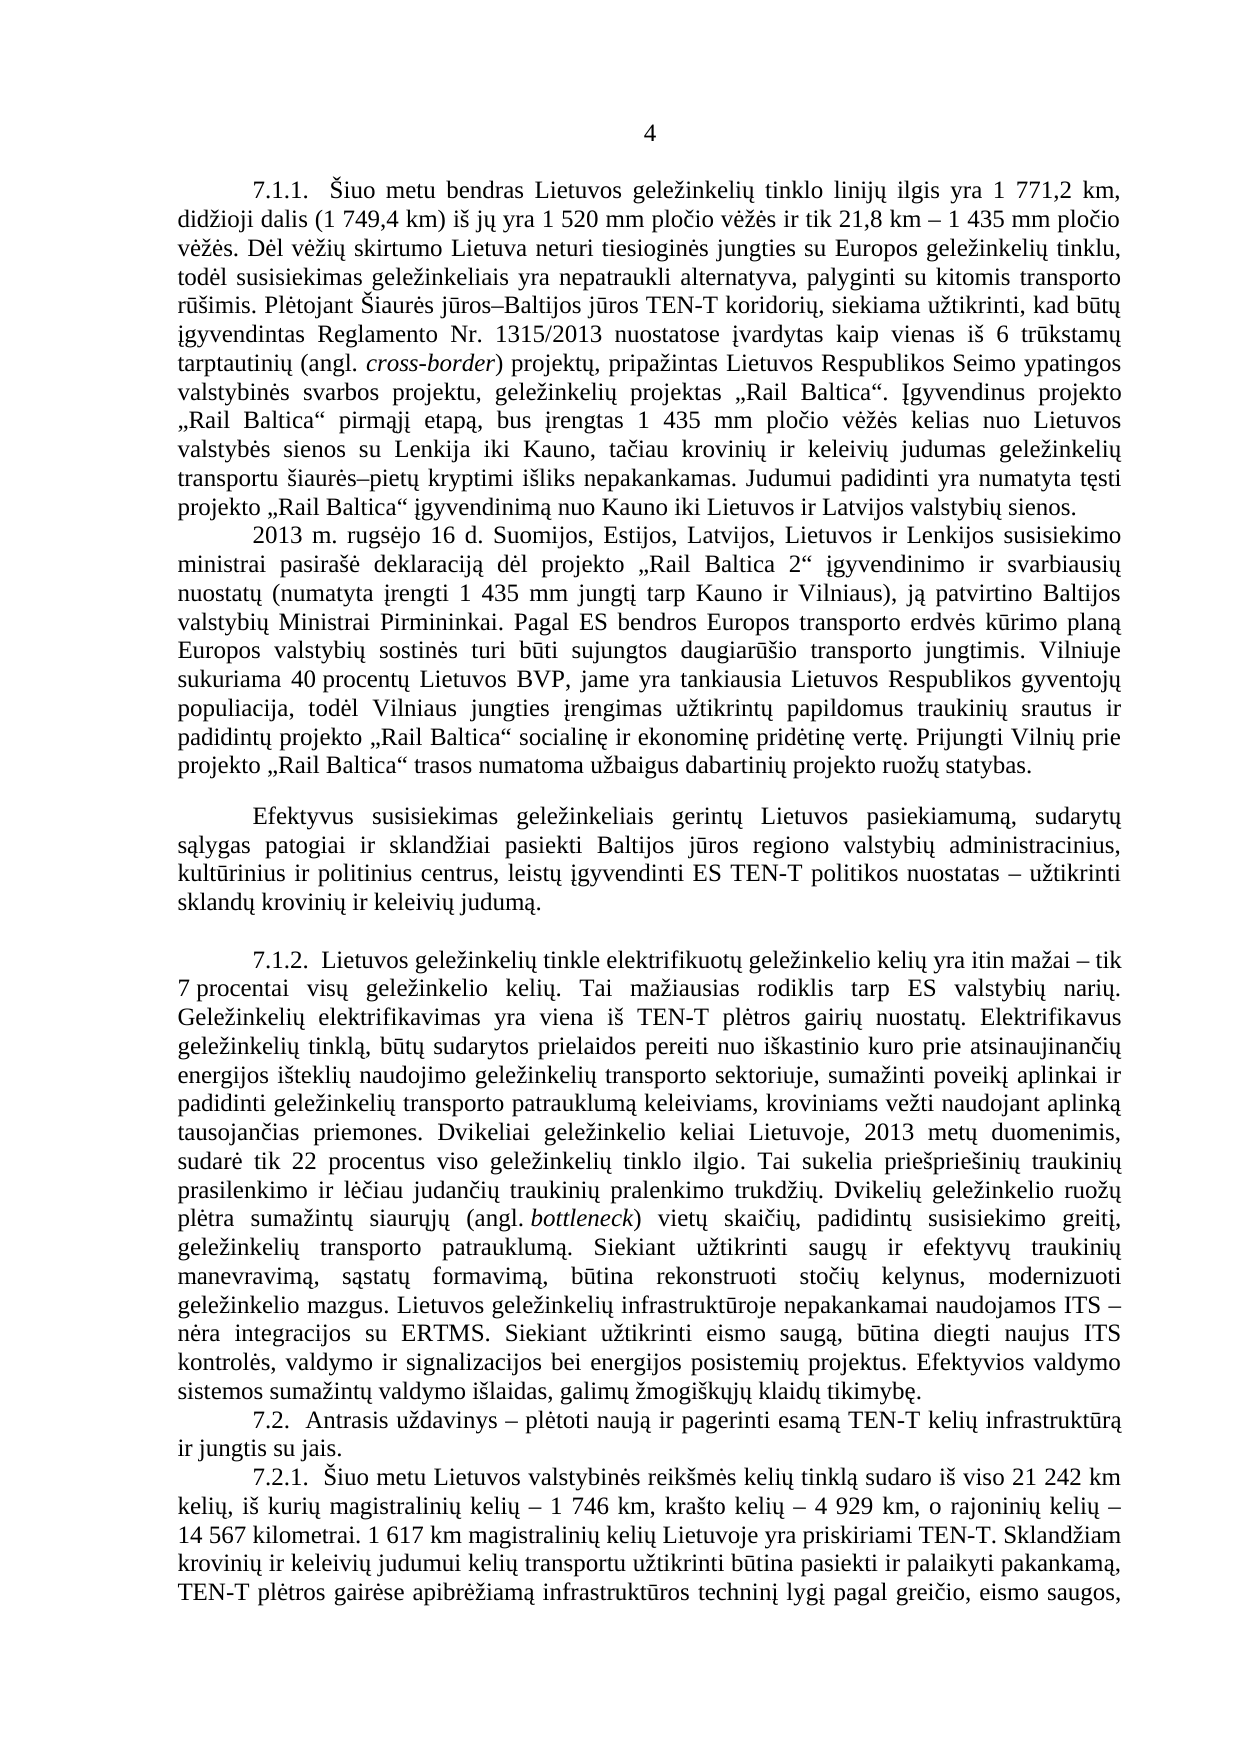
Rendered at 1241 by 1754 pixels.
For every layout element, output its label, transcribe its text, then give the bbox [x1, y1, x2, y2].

text 2013 m. rugsėjo 16 d. Suomijos, Estijos, Latvijos, Lietuvos ir Lenkijos susisiekimo ministrai pasirašė deklaraciją dėl projekto „Rail Baltica 2“ įgyvendinimo ir svarbiausių nuostatų (numatyta įrengti 1 435 mm jungtį tarp Kauno ir Vilniaus), ją patvirtino Baltijos valstybių Ministrai Pirmininkai. Pagal ES bendros Europos transporto erdvės kūrimo planą Europos valstybių sostinės turi būti sujungtos daugiarūšio transporto jungtimis. Vilniuje sukuriama 40 procentų Lietuvos BVP, jame yra tankiausia Lietuvos Respublikos gyventojų populiacija, todėl Vilniaus jungties įrengimas užtikrintų papildomus traukinių srautus ir padidintų projekto „Rail Baltica“ socialinę ir ekonominę pridėtinę vertę. Prijungti Vilnių prie projekto „Rail Baltica“ trasos numatoma užbaigus dabartinių projekto ruožų statybas. [177, 521, 1122, 779]
text 7.1.1. Šiuo metu bendras Lietuvos geležinkelių tinklo linijų ilgis yra 1 771,2 km, didžioji dalis (1 749,4 km) iš jų yra 1 520 mm pločio vėžės ir tik 21,8 km – 1 435 mm pločio vėžės. Dėl vėžių skirtumo Lietuva neturi tiesioginės jungties su Europos geležinkelių tinklu, todėl susisiekimas geležinkeliais yra nepatraukli alternatyva, palyginti su kitomis transporto rūšimis. Plėtojant Šiaurės jūros–Baltijos jūros TEN-T koridorių, siekiama užtikrinti, kad būtų įgyvendintas Reglamento Nr. 1315/2013 nuostatose įvardytas kaip vienas iš 6 trūkstamų tarptautinių (angl. cross-border) projektų, pripažintas Lietuvos Respublikos Seimo ypatingos valstybinės svarbos projektu, geležinkelių projektas „Rail Baltica“. Įgyvendinus projekto „Rail Baltica“ pirmąjį etapą, bus įrengtas 1 435 mm pločio vėžės kelias nuo Lietuvos valstybės sienos su Lenkija iki Kauno, tačiau krovinių ir keleivių judumas geležinkelių transportu šiaurės–pietų kryptimi išliks nepakankamas. Judumui padidinti yra numatyta tęsti projekto „Rail Baltica“ įgyvendinimą nuo Kauno iki Lietuvos ir Latvijos valstybių sienos. [177, 176, 1122, 521]
text 7.2. Antrasis uždavinys – plėtoti naują ir pagerinti esamą TEN-T kelių infrastruktūrą ir jungtis su jais. [177, 1405, 1122, 1462]
text Efektyvus susisiekimas geležinkeliais gerintų Lietuvos pasiekiamumą, sudarytų sąlygas patogiai ir sklandžiai pasiekti Baltijos jūros regiono valstybių administracinius, kultūrinius ir politinius centrus, leistų įgyvendinti ES TEN-T politikos nuostatas – užtikrinti sklandų krovinių ir keleivių judumą. [177, 801, 1122, 916]
text 7.1.2. Lietuvos geležinkelių tinkle elektrifikuotų geležinkelio kelių yra itin mažai – tik 7 procentai visų geležinkelio kelių. Tai mažiausias rodiklis tarp ES valstybių narių. Geležinkelių elektrifikavimas yra viena iš TEN-T plėtros gairių nuostatų. Elektrifikavus geležinkelių tinklą, būtų sudarytos prielaidos pereiti nuo iškastinio kuro prie atsinaujinančių energijos išteklių naudojimo geležinkelių transporto sektoriuje, sumažinti poveikį aplinkai ir padidinti geležinkelių transporto patrauklumą keleiviams, kroviniams vežti naudojant aplinką tausojančias priemones. Dvikeliai geležinkelio keliai Lietuvoje, 2013 metų duomenimis, sudarė tik 22 procentus viso geležinkelių tinklo ilgio. Tai sukelia priešpriešinių traukinių prasilenkimo ir lėčiau judančių traukinių pralenkimo trukdžių. Dvikelių geležinkelio ruožų plėtra sumažintų siaurųjų (angl. bottleneck) vietų skaičių, padidintų susisiekimo greitį, geležinkelių transporto patrauklumą. Siekiant užtikrinti saugų ir efektyvų traukinių manevravimą, sąstatų formavimą, būtina rekonstruoti stočių kelynus, modernizuoti geležinkelio mazgus. Lietuvos geležinkelių infrastruktūroje nepakankamai naudojamos ITS – nėra integracijos su ERTMS. Siekiant užtikrinti eismo saugą, būtina diegti naujus ITS kontrolės, valdymo ir signalizacijos bei energijos posistemių projektus. Efektyvios valdymo sistemos sumažintų valdymo išlaidas, galimų žmogiškųjų klaidų tikimybę. [177, 945, 1122, 1405]
text 7.2.1. Šiuo metu Lietuvos valstybinės reikšmės kelių tinklą sudaro iš viso 21 242 km kelių, iš kurių magistralinių kelių – 1 746 km, krašto kelių – 4 929 km, o rajoninių kelių – 14 567 kilometrai. 1 617 km magistralinių kelių Lietuvoje yra priskiriami TEN-T. Sklandžiam krovinių ir keleivių judumui kelių transportu užtikrinti būtina pasiekti ir palaikyti pakankamą, TEN-T plėtros gairėse apibrėžiamą infrastruktūros techninį lygį pagal greičio, eismo saugos, [177, 1462, 1122, 1606]
